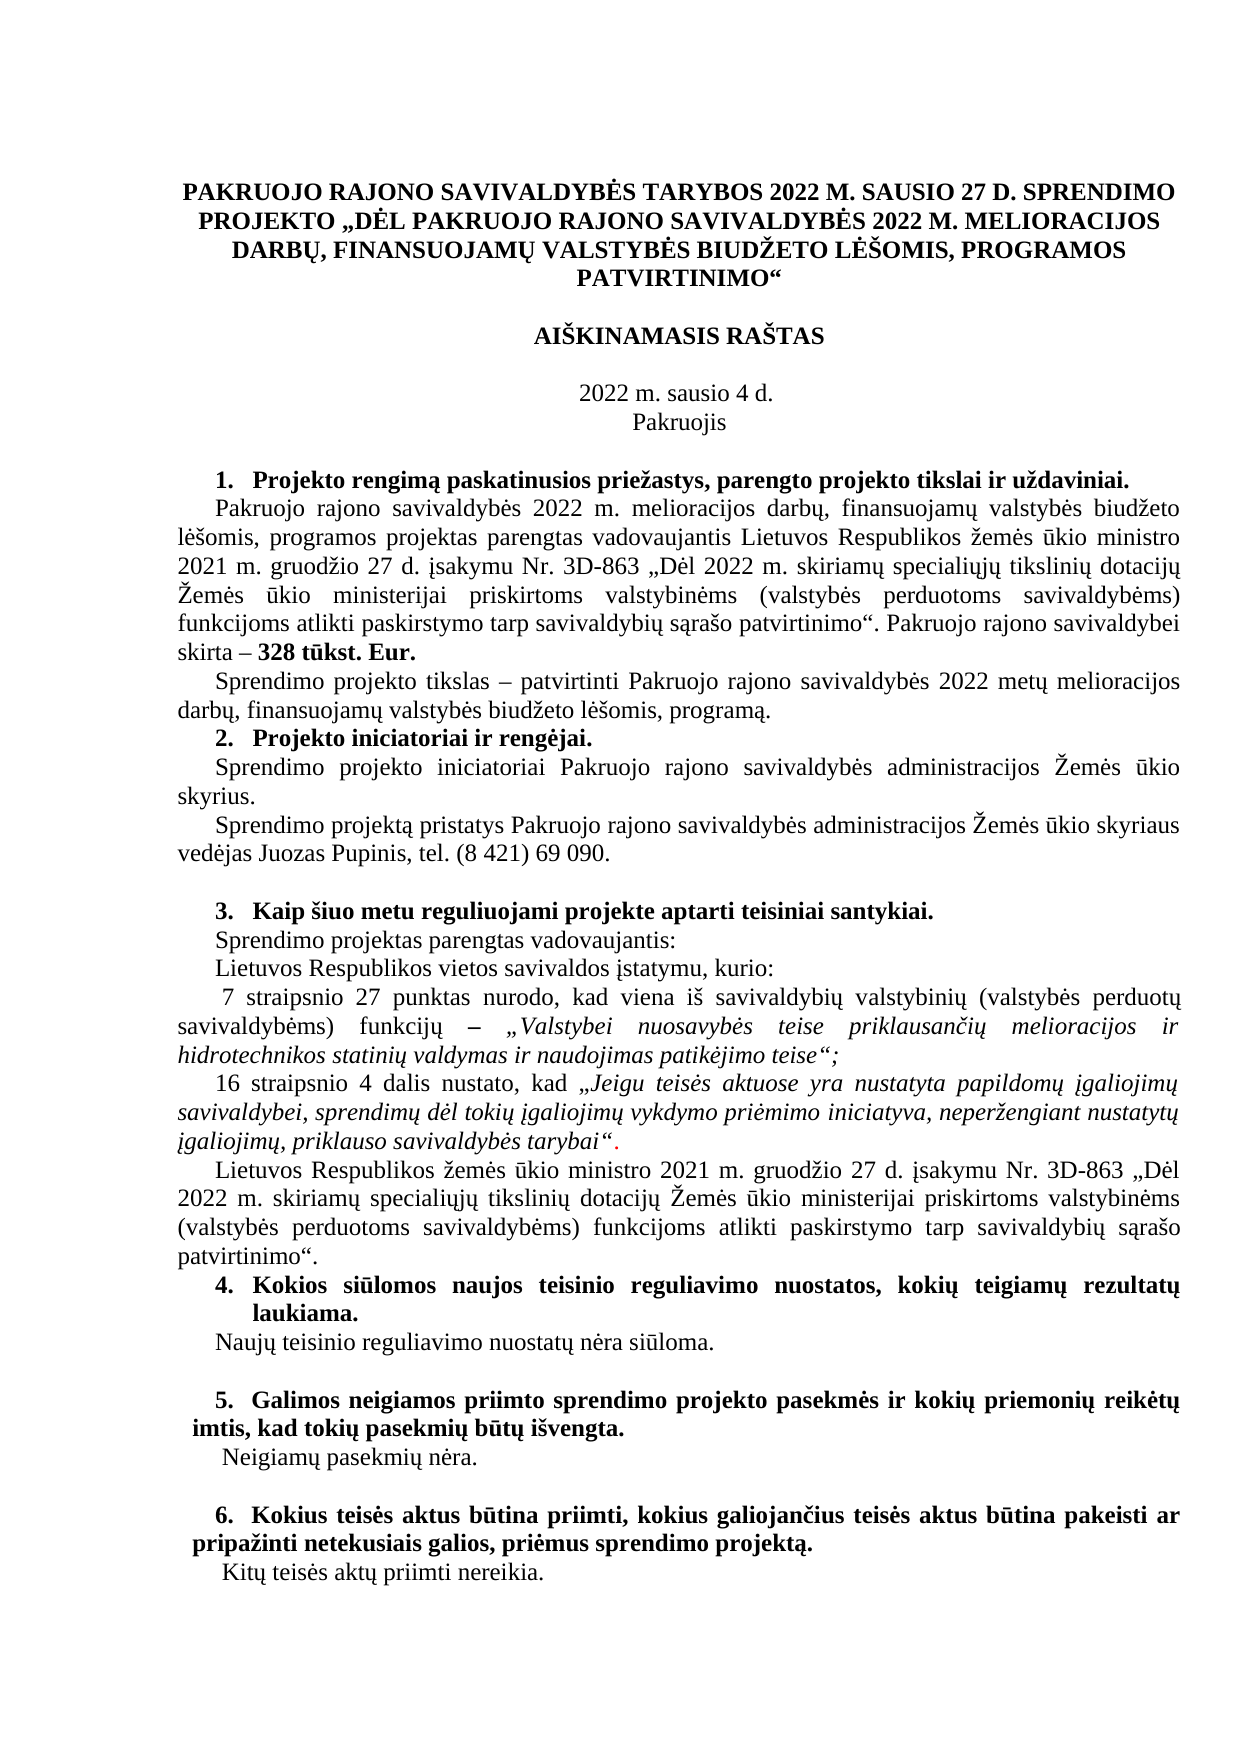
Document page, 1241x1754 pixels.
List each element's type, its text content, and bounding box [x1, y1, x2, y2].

text 2. Projekto iniciatoriai ir rengėjai. [215, 723, 1181, 752]
text 3. Kaip šiuo metu reguliuojami projekte aptarti teisiniai santykiai. [215, 896, 1181, 925]
text 7 straipsnio 27 punktas nurodo, kad viena iš savivaldybių valstybinių (valstybės perduotų savivaldybėms) funkcijų – „Valstybei nuosavybės teise priklausančių melioracijos ir hidrotechnikos statinių valdymas ir naudojimas patikėjimo teise“; [177, 982, 1181, 1068]
text PAKRUOJO RAJONO SAVIVALDYBĖS TARYBOS 2022 M. SAUSIO 27 D. SPRENDIMO PROJEKTO „DĖL PAKRUOJO RAJONO SAVIVALDYBĖS 2022 M. MELIORACIJOS DARBŲ, FINANSUOJAMŲ VALSTYBĖS BIUDŽETO LĖŠOMIS, PROGRAMOS PATVIRTINIMO“ [177, 177, 1181, 292]
text Lietuvos Respublikos žemės ūkio ministro 2021 m. gruodžio 27 d. įsakymu Nr. 3D-863 „Dėl 2022 m. skiriamų specialiųjų tikslinių dotacijų Žemės ūkio ministerijai priskirtoms valstybinėms (valstybės perduotoms savivaldybėms) funkcijoms atlikti paskirstymo tarp savivaldybių sąrašo patvirtinimo“. [177, 1155, 1181, 1270]
text Sprendimo projektas parengtas vadovaujantis: [177, 925, 1181, 953]
text Kitų teisės aktų priimti nereikia. [192, 1557, 1181, 1586]
text Sprendimo projektą pristatys Pakruojo rajono savivaldybės administracijos Žemės ūkio skyriaus vedėjas Juozas Pupinis, tel. (8 421) 69 090. [177, 810, 1181, 867]
text Pakruojo rajono savivaldybės 2022 m. melioracijos darbų, finansuojamų valstybės biudžeto lėšomis, programos projektas parengtas vadovaujantis Lietuvos Respublikos žemės ūkio ministro 2021 m. gruodžio 27 d. įsakymu Nr. 3D-863 „Dėl 2022 m. skiriamų specialiųjų tikslinių dotacijų Žemės ūkio ministerijai priskirtoms valstybinėms (valstybės perduotoms savivaldybėms) funkcijoms atlikti paskirstymo tarp savivaldybių sąrašo patvirtinimo“. Pakruojo rajono savivaldybei skirta – 328 tūkst. Eur. [177, 493, 1181, 666]
text Lietuvos Respublikos vietos savivaldos įstatymu, kurio: [177, 953, 1181, 982]
text Pakruojis [177, 407, 1181, 436]
text Sprendimo projekto iniciatoriai Pakruojo rajono savivaldybės administracijos Žemės ūkio skyrius. [177, 752, 1181, 810]
text AIŠKINAMASIS RAŠTAS [177, 321, 1181, 350]
text 5. Galimos neigiamos priimto sprendimo projekto pasekmės ir kokių priemonių reikėtų imtis, kad tokių pasekmių būtų išvengta. [192, 1385, 1181, 1442]
text Naujų teisinio reguliavimo nuostatų nėra siūloma. [177, 1327, 1181, 1356]
text 2022 m. sausio 4 d. [177, 378, 1181, 407]
text Neigiamų pasekmių nėra. [192, 1442, 1181, 1471]
text 1. Projekto rengimą paskatinusios priežastys, parengto projekto tikslai ir uždaviniai. [215, 465, 1181, 493]
text Sprendimo projekto tikslas – patvirtinti Pakruojo rajono savivaldybės 2022 metų melioracijos darbų, finansuojamų valstybės biudžeto lėšomis, programą. [177, 666, 1181, 723]
text 6. Kokius teisės aktus būtina priimti, kokius galiojančius teisės aktus būtina pakeisti ar pripažinti netekusiais galios, priėmus sprendimo projektą. [192, 1500, 1181, 1557]
text 16 straipsnio 4 dalis nustato, kad „Jeigu teisės aktuose yra nustatyta papildomų įgaliojimų savivaldybei, sprendimų dėl tokių įgaliojimų vykdymo priėmimo iniciatyva, neperžengiant nustatytų įgaliojimų, priklauso savivaldybės tarybai“. [177, 1068, 1181, 1155]
text 4. Kokios siūlomos naujos teisinio reguliavimo nuostatos, kokių teigiamų rezultatų laukiama. [215, 1270, 1181, 1327]
